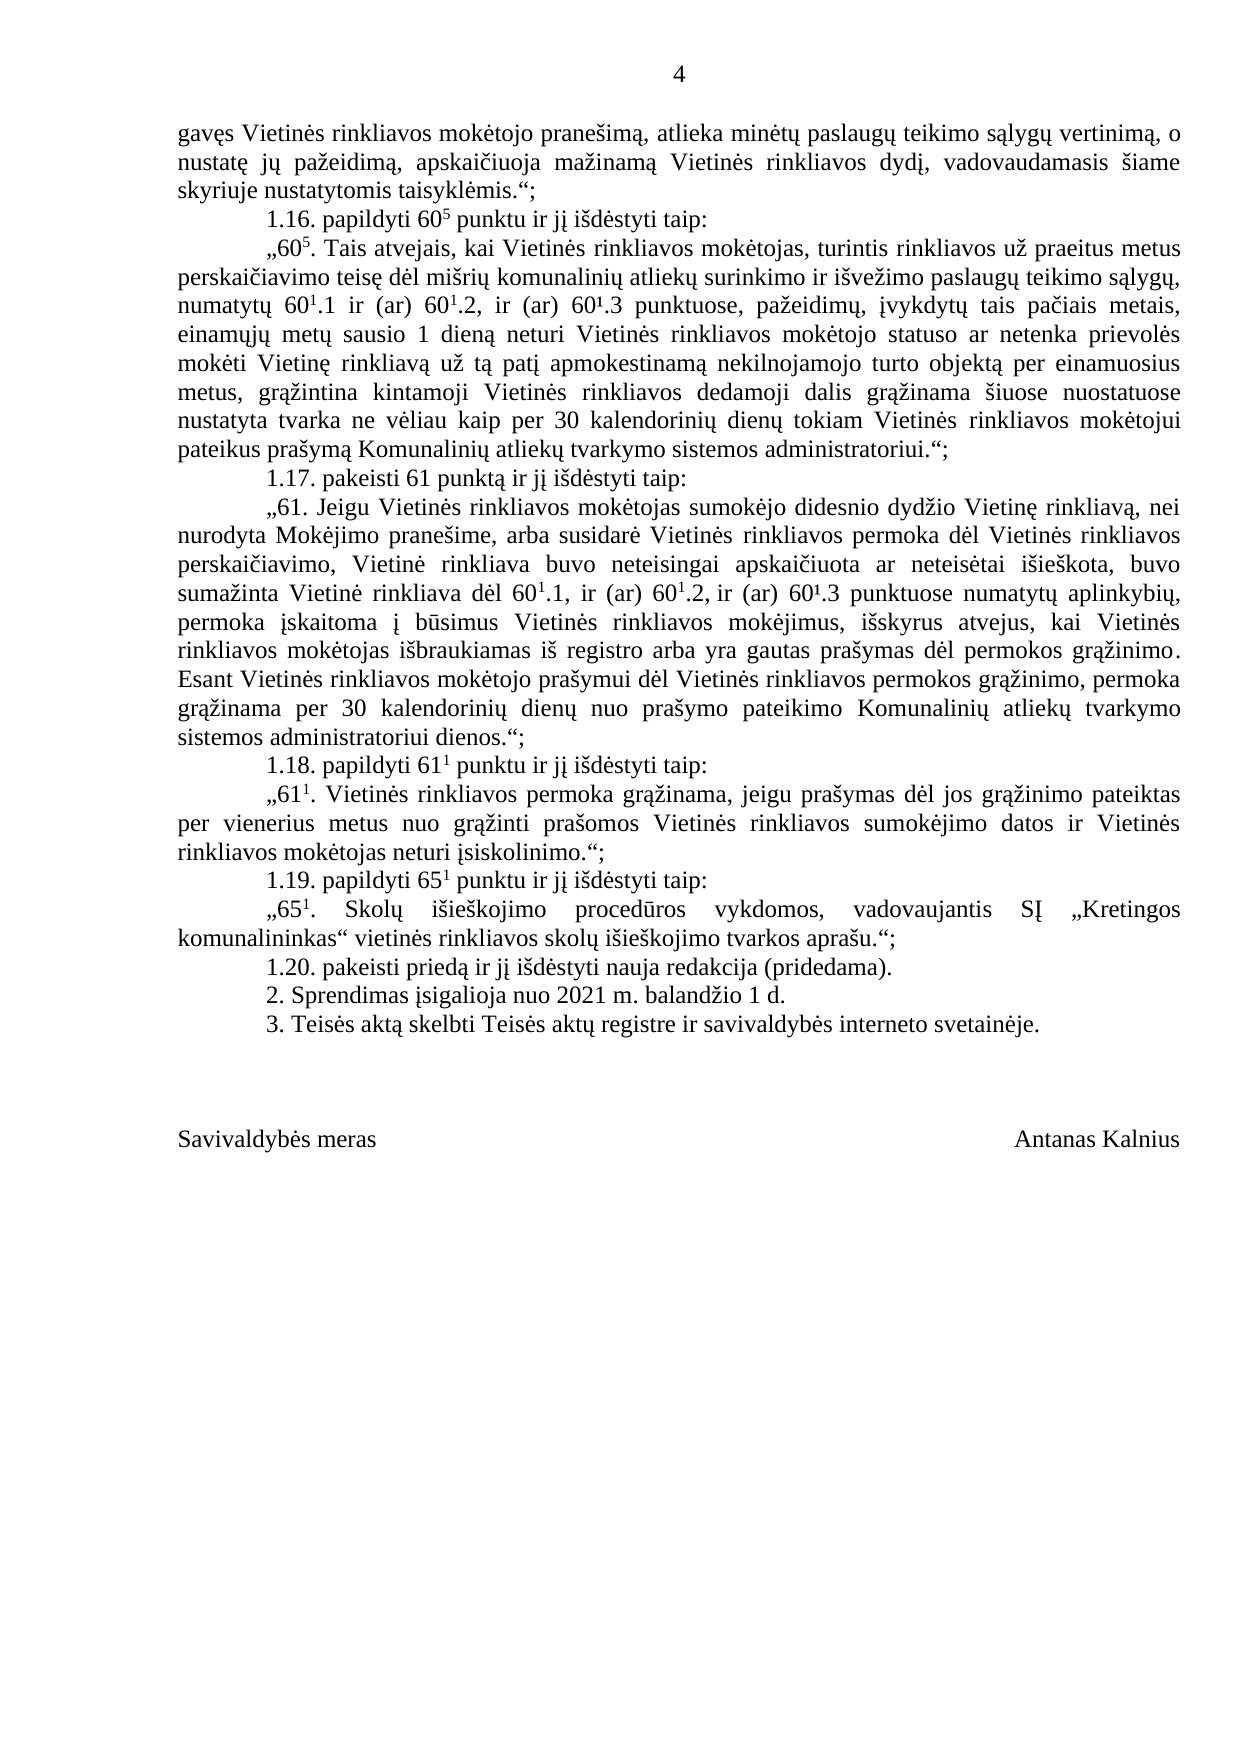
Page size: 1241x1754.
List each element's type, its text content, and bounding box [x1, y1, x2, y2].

text „611. Vietinės rinkliavos permoka grąžinama, jeigu prašymas dėl jos grąžinimo pateiktas per vienerius metus nuo grąžinti prašomos Vietinės rinkliavos sumokėjimo datos ir Vietinės rinkliavos mokėtojas neturi įsiskolinimo.“; [177, 779, 1181, 866]
text 3. Teisės aktą skelbti Teisės aktų registre ir savivaldybės interneto svetainėje. [177, 1009, 1181, 1038]
text „61. Jeigu Vietinės rinkliavos mokėtojas sumokėjo didesnio dydžio Vietinę rinkliavą, nei nurodyta Mokėjimo pranešime, arba susidarė Vietinės rinkliavos permoka dėl Vietinės rinkliavos perskaičiavimo, Vietinė rinkliava buvo neteisingai apskaičiuota ar neteisėtai išieškota, buvo sumažinta Vietinė rinkliava dėl 601.1, ir (ar) 601.2, ir (ar) 60¹.3 punktuose numatytų aplinkybių, permoka įskaitoma į būsimus Vietinės rinkliavos mokėjimus, išskyrus atvejus, kai Vietinės rinkliavos mokėtojas išbraukiamas iš registro arba yra gautas prašymas dėl permokos grąžinimo. Esant Vietinės rinkliavos mokėtojo prašymui dėl Vietinės rinkliavos permokos grąžinimo, permoka grąžinama per 30 kalendorinių dienų nuo prašymo pateikimo Komunalinių atliekų tvarkymo sistemos administratoriui dienos.“; [177, 492, 1181, 751]
text 1.19. papildyti 651 punktu ir jį išdėstyti taip: [177, 866, 1181, 894]
text „605. Tais atvejais, kai Vietinės rinkliavos mokėtojas, turintis rinkliavos už praeitus metus perskaičiavimo teisę dėl mišrių komunalinių atliekų surinkimo ir išvežimo paslaugų teikimo sąlygų, numatytų 601.1 ir (ar) 601.2, ir (ar) 60¹.3 punktuose, pažeidimų, įvykdytų tais pačiais metais, einamųjų metų sausio 1 dieną neturi Vietinės rinkliavos mokėtojo statuso ar netenka prievolės mokėti Vietinę rinkliavą už tą patį apmokestinamą nekilnojamojo turto objektą per einamuosius metus, grąžintina kintamoji Vietinės rinkliavos dedamoji dalis grąžinama šiuose nuostatuose nustatyta tvarka ne vėliau kaip per 30 kalendorinių dienų tokiam Vietinės rinkliavos mokėtojui pateikus prašymą Komunalinių atliekų tvarkymo sistemos administratoriui.“; [177, 233, 1181, 463]
text Savivaldybės meras Antanas Kalnius [177, 1124, 1181, 1153]
text 2. Sprendimas įsigalioja nuo 2021 m. balandžio 1 d. [177, 981, 1181, 1009]
text 1.16. papildyti 605 punktu ir jį išdėstyti taip: [177, 204, 1181, 233]
text „651. Skolų išieškojimo procedūros vykdomos, vadovaujantis SĮ „Kretingos komunalininkas“ vietinės rinkliavos skolų išieškojimo tvarkos aprašu.“; [177, 894, 1181, 952]
text gavęs Vietinės rinkliavos mokėtojo pranešimą, atlieka minėtų paslaugų teikimo sąlygų vertinimą, o nustatę jų pažeidimą, apskaičiuoja mažinamą Vietinės rinkliavos dydį, vadovaudamasis šiame skyriuje nustatytomis taisyklėmis.“; [177, 118, 1181, 204]
text 1.18. papildyti 611 punktu ir jį išdėstyti taip: [177, 751, 1181, 779]
text 1.20. pakeisti priedą ir jį išdėstyti nauja redakcija (pridedama). [177, 952, 1181, 981]
text 1.17. pakeisti 61 punktą ir jį išdėstyti taip: [177, 463, 1181, 492]
